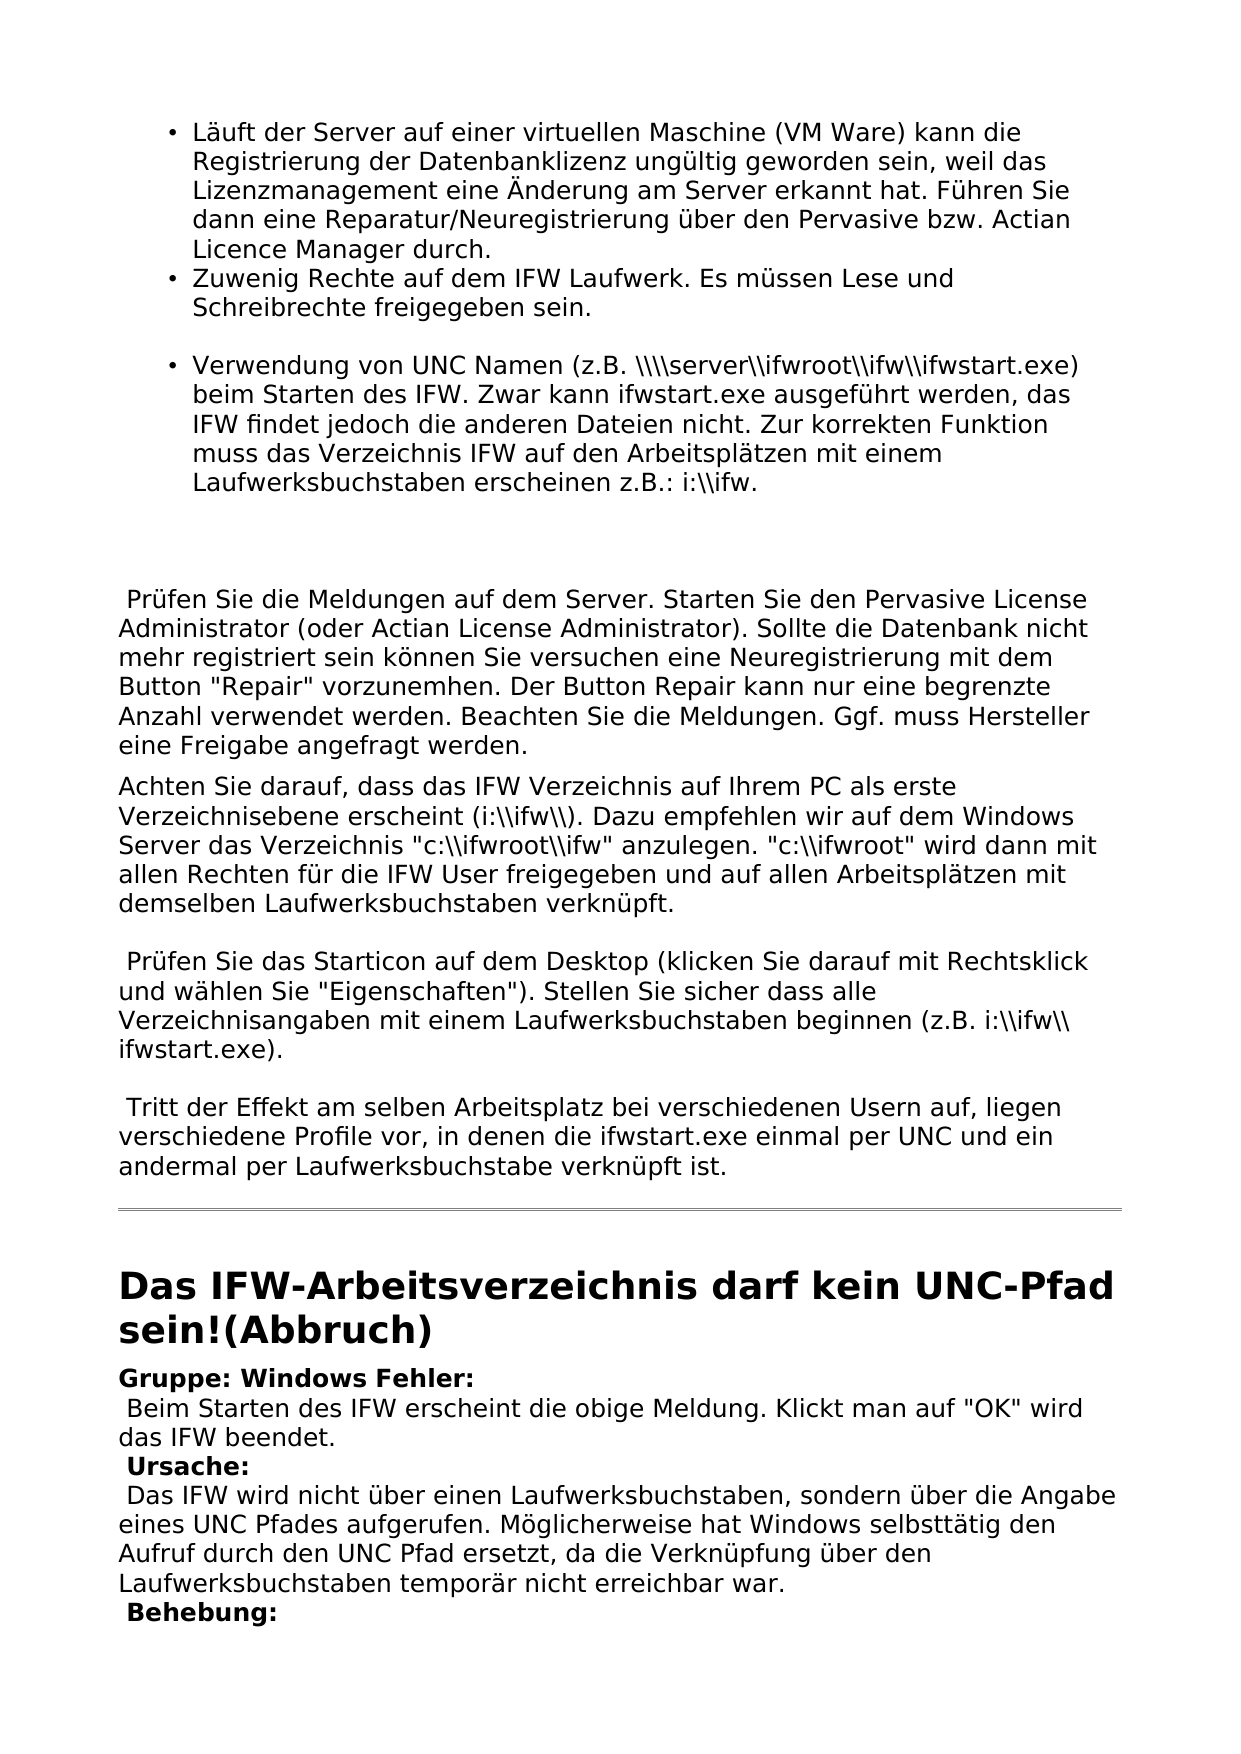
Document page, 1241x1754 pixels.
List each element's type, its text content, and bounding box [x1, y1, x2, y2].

list Zuwenig Rechte auf dem IFW Laufwerk. Es müssen Lese und Schreibrechte freigegeben sein. [177, 264, 1122, 351]
text Achten Sie darauf, dass das IFW Verzeichnis auf Ihrem PC als erste Verzeichnisebene erscheint (i:\\ifw\\). Dazu empfehlen wir auf dem Windows Server das Verzeichnis "c:\\ifwroot\\ifw" anzulegen. "c:\\ifwroot" wird dann mit allen Rechten für die IFW User freigegeben und auf allen Arbeitsplätzen mit demselben Laufwerksbuchstaben verknüpft. Prüfen Sie das Starticon auf dem Desktop (klicken Sie darauf mit Rechtsklick und wählen Sie "Eigenschaften"). Stellen Sie sicher dass alle Verzeichnisangaben mit einem Laufwerksbuchstaben beginnen (z.B. i:\\ifw\\ifwstart.exe). Tritt der Effekt am selben Arbeitsplatz bei verschiedenen Usern auf, liegen verschiedene Profile vor, in denen die ifwstart.exe einmal per UNC und ein andermal per Laufwerksbuchstabe verknüpft ist. [118, 773, 1122, 1181]
text Gruppe: Windows Fehler: Beim Starten des IFW erscheint die obige Meldung. Klickt man auf "OK" wird das IFW beendet. Ursache: Das IFW wird nicht über einen Laufwerksbuchstaben, sondern über die Angabe eines UNC Pfades aufgerufen. Möglicherweise hat Windows selbsttätig den Aufruf durch den UNC Pfad ersetzt, da die Verknüpfung über den Laufwerksbuchstaben temporär nicht erreichbar war. Behebung: [118, 1364, 1122, 1627]
text Prüfen Sie die Meldungen auf dem Server. Starten Sie den Pervasive License Administrator (oder Actian License Administrator). Sollte die Datenbank nicht mehr registriert sein können Sie versuchen eine Neuregistrierung mit dem Button "Repair" vorzunemhen. Der Button Repair kann nur eine begrenzte Anzahl verwendet werden. Beachten Sie die Meldungen. Ggf. muss Hersteller eine Freigabe angefragt werden. [118, 556, 1122, 760]
list Verwendung von UNC Namen (z.B. \\\\server\\ifwroot\\ifw\\ifwstart.exe) beim Starten des IFW. Zwar kann ifwstart.exe ausgeführt werden, das IFW findet jedoch die anderen Dateien nicht. Zur korrekten Funktion muss das Verzeichnis IFW auf den Arbeitsplätzen mit einem Laufwerksbuchstaben erscheinen z.B.: i:\\ifw. [177, 351, 1122, 526]
subtitle Das IFW-Arbeitsverzeichnis darf kein UNC-Pfad sein!(Abbruch) [118, 1265, 1122, 1352]
list Läuft der Server auf einer virtuellen Maschine (VM Ware) kann die Registrierung der Datenbanklizenz ungültig geworden sein, weil das Lizenzmanagement eine Änderung am Server erkannt hat. Führen Sie dann eine Reparatur/Neuregistrierung über den Pervasive bzw. Actian Licence Manager durch. [177, 118, 1122, 264]
